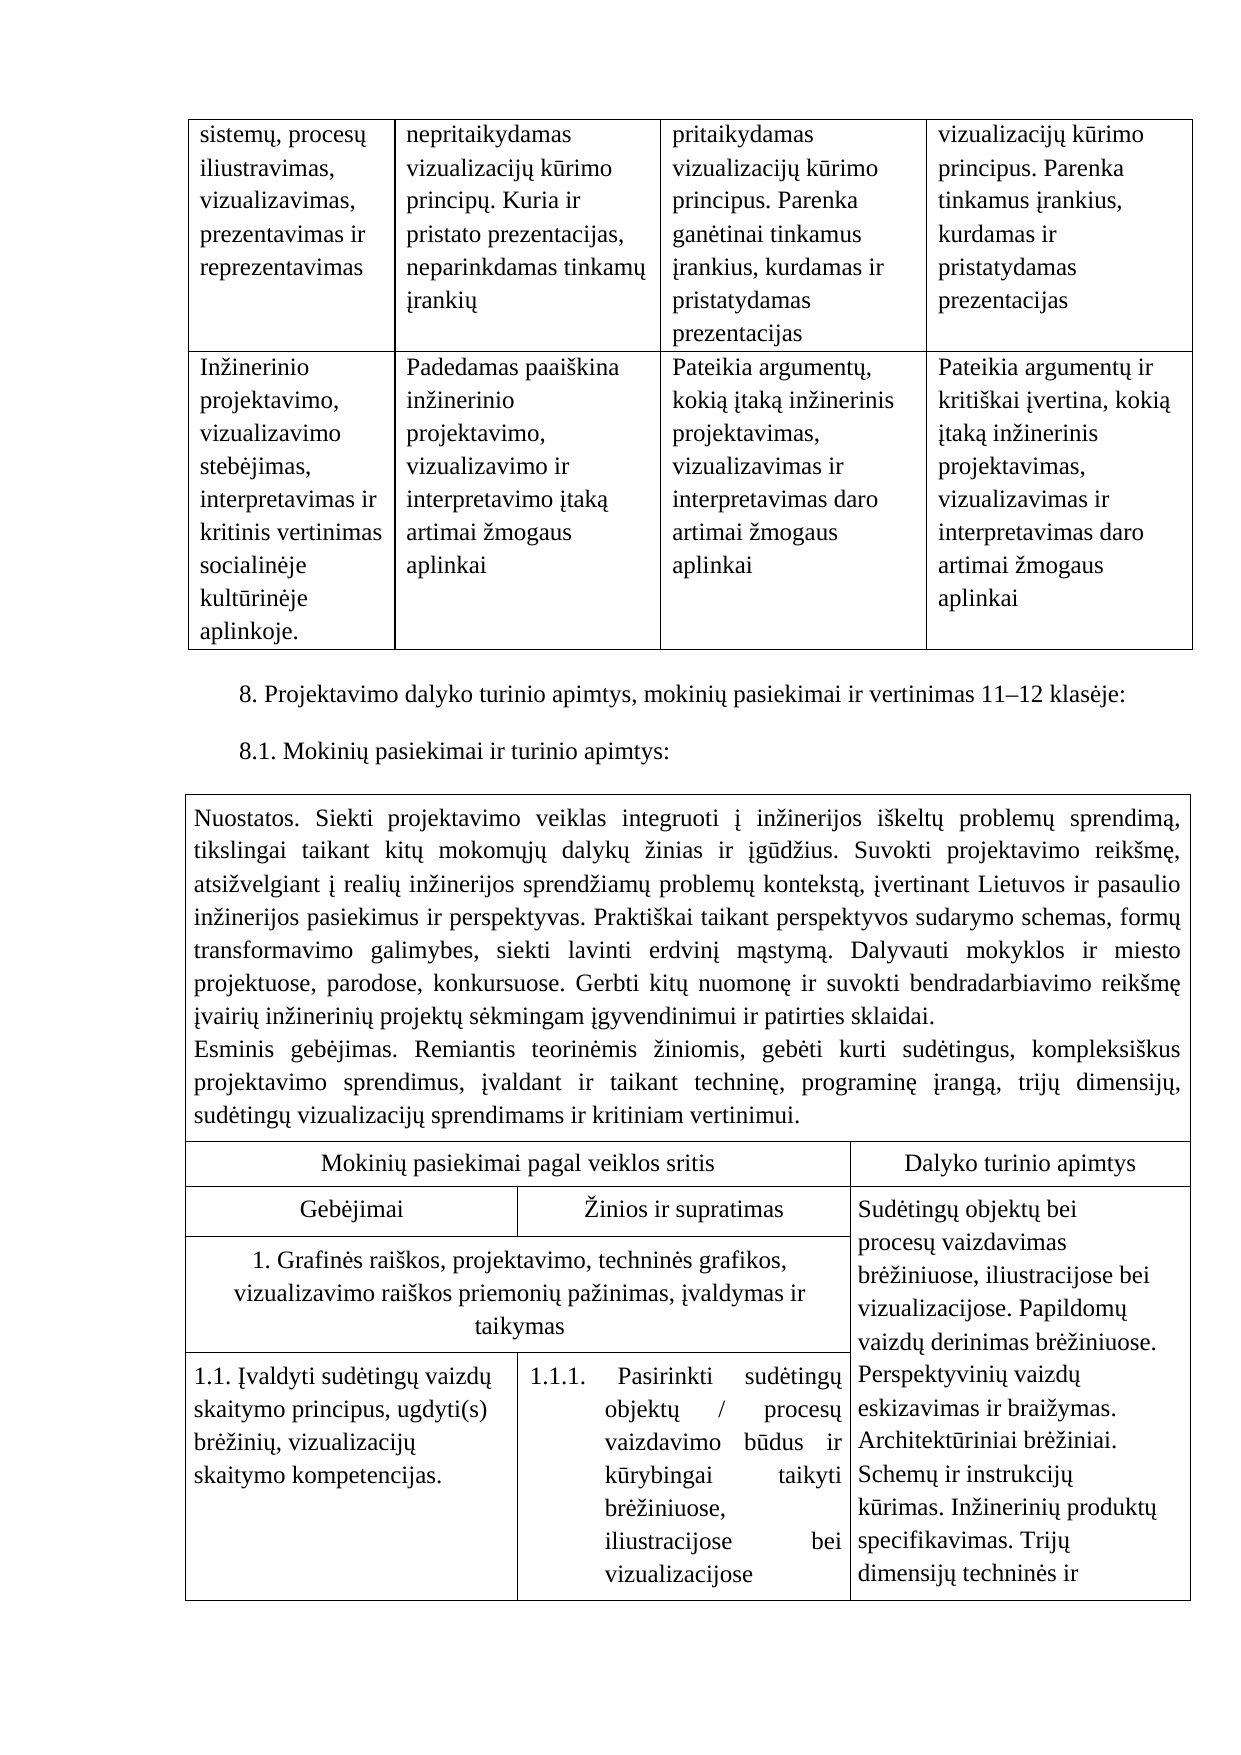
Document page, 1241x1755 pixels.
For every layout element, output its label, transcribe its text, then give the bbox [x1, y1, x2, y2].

text 8. Projektavimo dalyko turinio apimtys, mokinių pasiekimai ir vertinimas 11–12 klasėje: [177, 679, 1182, 707]
table_cell sistemų, procesų iliustravimas, vizualizavimas, prezentavimas ir reprezentavimas [189, 120, 394, 351]
table_cell 1.1. Įvaldyti sudėtingų vaizdų skaitymo principus, ugdyti(s) brėžinių, vizualizacijų skaitymo kompetencijas. [186, 1353, 517, 1600]
table_cell 1. Grafinės raiškos, projektavimo, techninės grafikos, vizualizavimo raiškos priemonių pažinimas, įvaldymas ir taikymas [186, 1237, 850, 1352]
table_cell Gebėjimai [186, 1187, 517, 1236]
table_cell Padedamas paaiškina inžinerinio projektavimo, vizualizavimo ir interpretavimo įtaką artimai žmogaus aplinkai [396, 352, 660, 649]
table_cell Dalyko turinio apimtys [851, 1142, 1190, 1186]
table_cell Sudėtingų objektų bei procesų vaizdavimas brėžiniuose, iliustracijose bei vizualizacijose. Papildomų vaizdų derinimas brėžiniuose. Perspektyvinių vaizdų eskizavimas ir braižymas. Architektūriniai brėžiniai. Schemų ir instrukcijų kūrimas. Inžinerinių produktų specifikavimas. Trijų dimensijų techninės ir [851, 1187, 1190, 1600]
table_cell nepritaikydamas vizualizacijų kūrimo principų. Kuria ir pristato prezentacijas, neparinkdamas tinkamų įrankių [396, 120, 660, 351]
table_cell 1.1.1. Pasirinkti sudėtingų objektų / procesų vaizdavimo būdus ir kūrybingai taikyti brėžiniuose, iliustracijose bei vizualizacijose [518, 1353, 850, 1600]
table_cell Pateikia argumentų, kokią įtaką inžinerinis projektavimas, vizualizavimas ir interpretavimas daro artimai žmogaus aplinkai [661, 352, 926, 649]
table_cell vizualizacijų kūrimo principus. Parenka tinkamus įrankius, kurdamas ir pristatydamas prezentacijas [927, 120, 1192, 351]
table_cell pritaikydamas vizualizacijų kūrimo principus. Parenka ganėtinai tinkamus įrankius, kurdamas ir pristatydamas prezentacijas [661, 120, 926, 351]
table_cell Pateikia argumentų ir kritiškai įvertina, kokią įtaką inžinerinis projektavimas, vizualizavimas ir interpretavimas daro artimai žmogaus aplinkai [927, 352, 1192, 649]
table_cell Žinios ir supratimas [518, 1187, 850, 1236]
table_cell Mokinių pasiekimai pagal veiklos sritis [186, 1142, 850, 1186]
table_cell Inžinerinio projektavimo, vizualizavimo stebėjimas, interpretavimas ir kritinis vertinimas socialinėje kultūrinėje aplinkoje. [189, 352, 394, 649]
table_header Nuostatos. Siekti projektavimo veiklas integruoti į inžinerijos iškeltų problemų sprendimą, tikslingai taikant kitų mokomųjų dalykų žinias ir įgūdžius. Suvokti projektavimo reikšmę, atsižvelgiant į realių inžinerijos sprendžiamų problemų kontekstą, įvertinant Lietuvos ir pasaulio inžinerijos pasiekimus ir perspektyvas. Praktiškai taikant perspektyvos sudarymo schemas, formų transformavimo galimybes, siekti lavinti erdvinį mąstymą. Dalyvauti mokyklos ir miesto projektuose, parodose, konkursuose. Gerbti kitų nuomonę ir suvokti bendradarbiavimo reikšmę įvairių inžinerinių projektų sėkmingam įgyvendinimui ir patirties sklaidai. Esminis gebėjimas. Remiantis teorinėmis žiniomis, gebėti kurti sudėtingus, kompleksiškus projektavimo sprendimus, įvaldant ir taikant techninę, programinę įrangą, trijų dimensijų, sudėtingų vizualizacijų sprendimams ir kritiniam vertinimui. [186, 795, 1190, 1141]
text 8.1. Mokinių pasiekimai ir turinio apimtys: [177, 736, 1182, 765]
